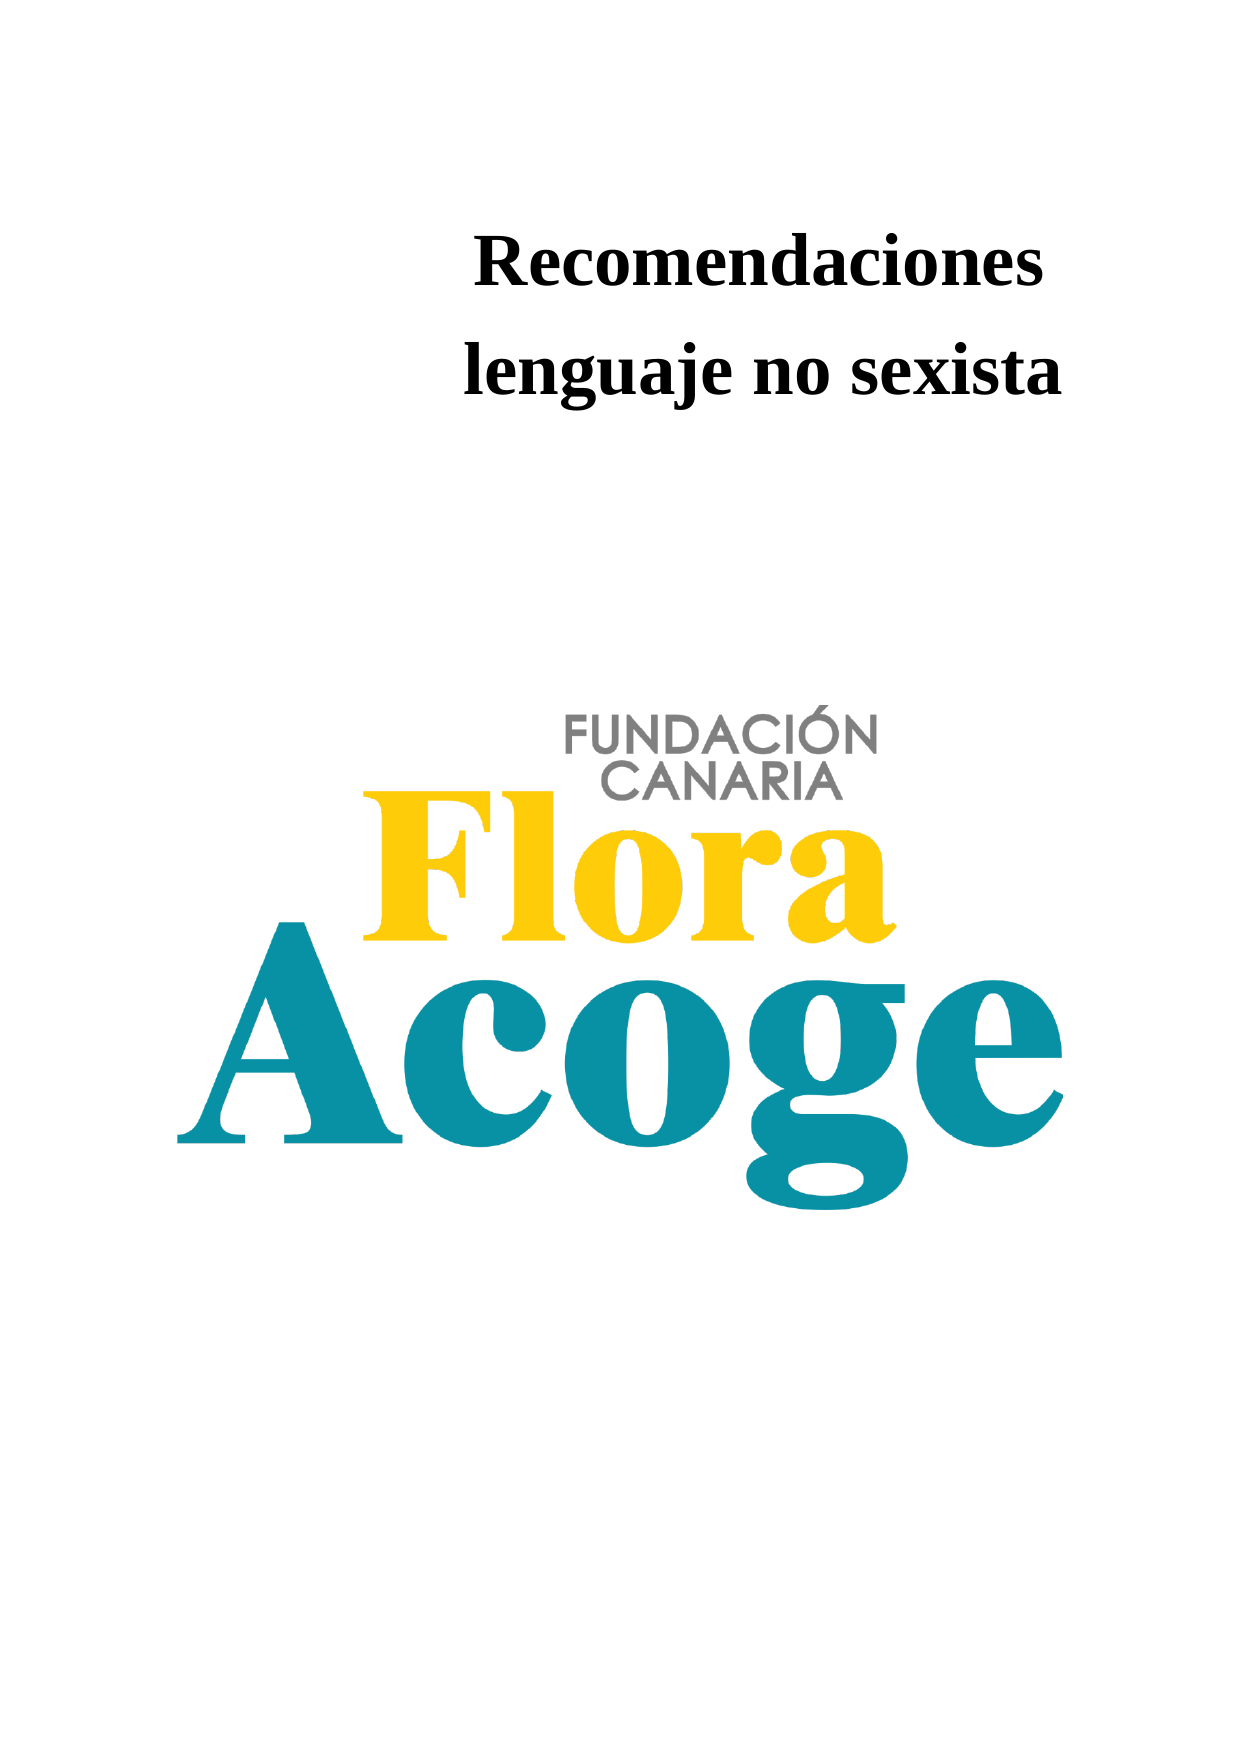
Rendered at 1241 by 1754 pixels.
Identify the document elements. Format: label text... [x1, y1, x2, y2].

text Recomendaciones [177, 216, 1063, 302]
text lenguaje no sexista [177, 324, 1063, 411]
